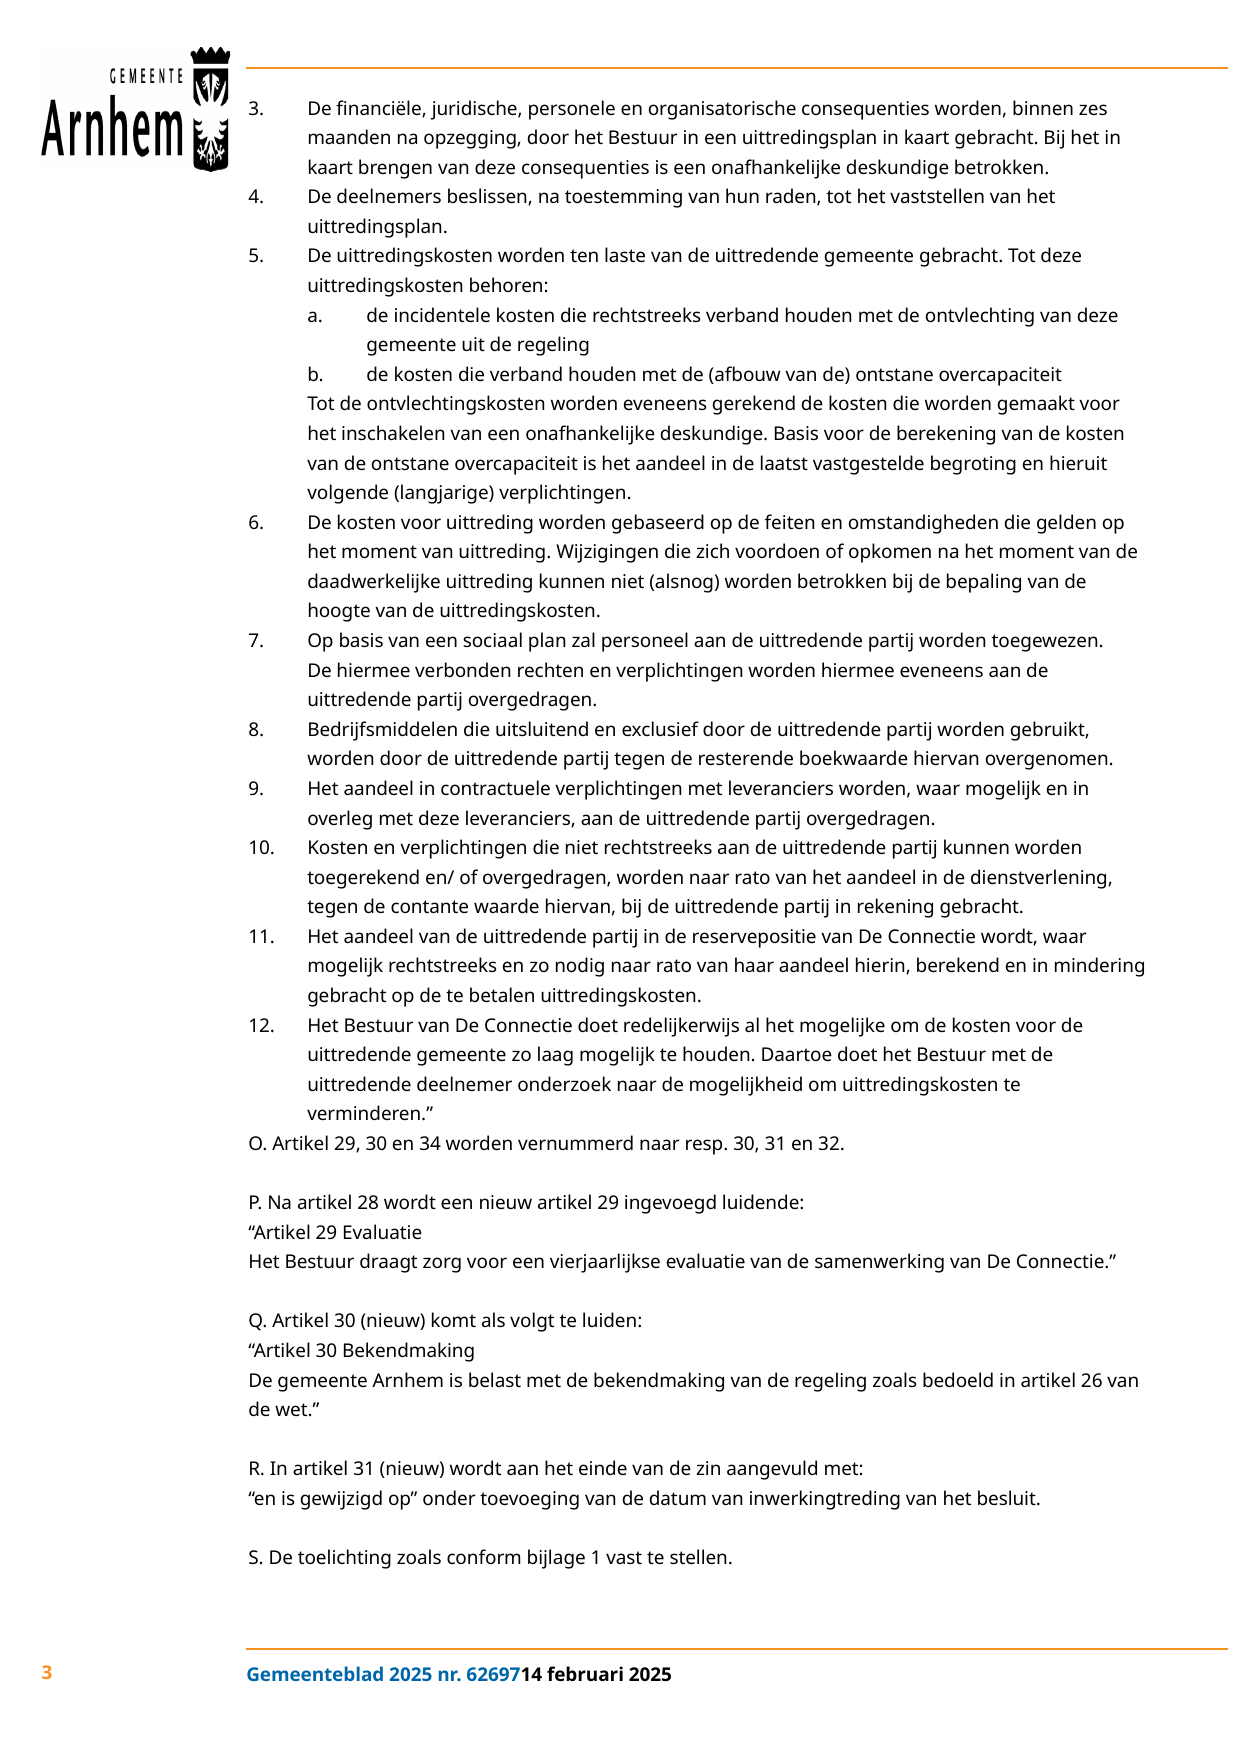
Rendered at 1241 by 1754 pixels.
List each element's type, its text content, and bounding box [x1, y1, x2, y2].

list Kosten en verplichtingen die niet rechtstreeks aan de uittredende partij kunnen worden toegerekend en/ of overgedragen, worden naar rato van het aandeel in de dienstverlening, tegen de contante waarde hiervan, bij de uittredende partij in rekening gebracht. [248, 834, 1152, 919]
text P. Na artikel 28 wordt een nieuw artikel 29 ingevoegd luidende: [248, 1189, 1152, 1215]
list de kosten die verband houden met de (afbouw van de) ontstane overcapaciteit [307, 361, 1152, 387]
list Op basis van een sociaal plan zal personeel aan de uittredende partij worden toegewezen. [248, 627, 1152, 653]
list Het aandeel van de uittredende partij in de reservepositie van De Connectie wordt, waar mogelijk rechtstreeks en zo nodig naar rato van haar aandeel hierin, berekend en in mindering gebracht op de te betalen uittredingskosten. [248, 923, 1152, 1008]
list De kosten voor uittreding worden gebaseerd op de feiten en omstandigheden die gelden op het moment van uittreding. Wijzigingen die zich voordoen of opkomen na het moment van de daadwerkelijke uittreding kunnen niet (alsnog) worden betrokken bij de bepaling van de hoogte van de uittredingskosten. [248, 509, 1152, 623]
text O. Artikel 29, 30 en 34 worden vernummerd naar resp. 30, 31 en 32. [248, 1130, 1152, 1156]
text “Artikel 29 Evaluatie [248, 1219, 1152, 1245]
picture [41, 47, 231, 172]
text R. In artikel 31 (nieuw) wordt aan het einde van de zin aangevuld met: [248, 1456, 1152, 1481]
list De uittredingskosten worden ten laste van de uittredende gemeente gebracht. Tot deze uittredingskosten behoren: [248, 243, 1152, 298]
text S. De toelichting zoals conform bijlage 1 vast te stellen. [248, 1544, 1152, 1570]
text De gemeente Arnhem is belast met de bekendmaking van de regeling zoals bedoeld in artikel 26 van de wet.” [248, 1367, 1152, 1422]
list De hiermee verbonden rechten en verplichtingen worden hiermee eveneens aan de uittredende partij overgedragen. [248, 657, 1152, 712]
list de incidentele kosten die rechtstreeks verband houden met de ontvlechting van deze gemeente uit de regeling [307, 302, 1152, 357]
text Q. Artikel 30 (nieuw) komt als volgt te luiden: [248, 1308, 1152, 1333]
list Het Bestuur van De Connectie doet redelijkerwijs al het mogelijke om de kosten voor de uittredende gemeente zo laag mogelijk te houden. Daartoe doet het Bestuur met de uittredende deelnemer onderzoek naar de mogelijkheid om uittredingskosten te verminderen.” [248, 1012, 1152, 1126]
text “Artikel 30 Bekendmaking [248, 1337, 1152, 1363]
list Bedrijfsmiddelen die uitsluitend en exclusief door de uittredende partij worden gebruikt, worden door de uittredende partij tegen de resterende boekwaarde hiervan overgenomen. [248, 716, 1152, 771]
list Tot de ontvlechtingskosten worden eveneens gerekend de kosten die worden gemaakt voor het inschakelen van een onafhankelijke deskundige. Basis voor de berekening van de kosten van de ontstane overcapaciteit is het aandeel in de laatst vastgestelde begroting en hieruit volgende (langjarige) verplichtingen. [248, 391, 1152, 505]
text “en is gewijzigd op” onder toevoeging van de datum van inwerkingtreding van het besluit. [248, 1485, 1152, 1511]
list De financiële, juridische, personele en organisatorische consequenties worden, binnen zes maanden na opzegging, door het Bestuur in een uittredingsplan in kaart gebracht. Bij het in kaart brengen van deze consequenties is een onafhankelijke deskundige betrokken. [248, 95, 1152, 180]
list Het aandeel in contractuele verplichtingen met leveranciers worden, waar mogelijk en in overleg met deze leveranciers, aan de uittredende partij overgedragen. [248, 775, 1152, 831]
list De deelnemers beslissen, na toestemming van hun raden, tot het vaststellen van het uittredingsplan. [248, 183, 1152, 239]
text Het Bestuur draagt zorg voor een vierjaarlijkse evaluatie van de samenwerking van De Connectie.” [248, 1248, 1152, 1274]
